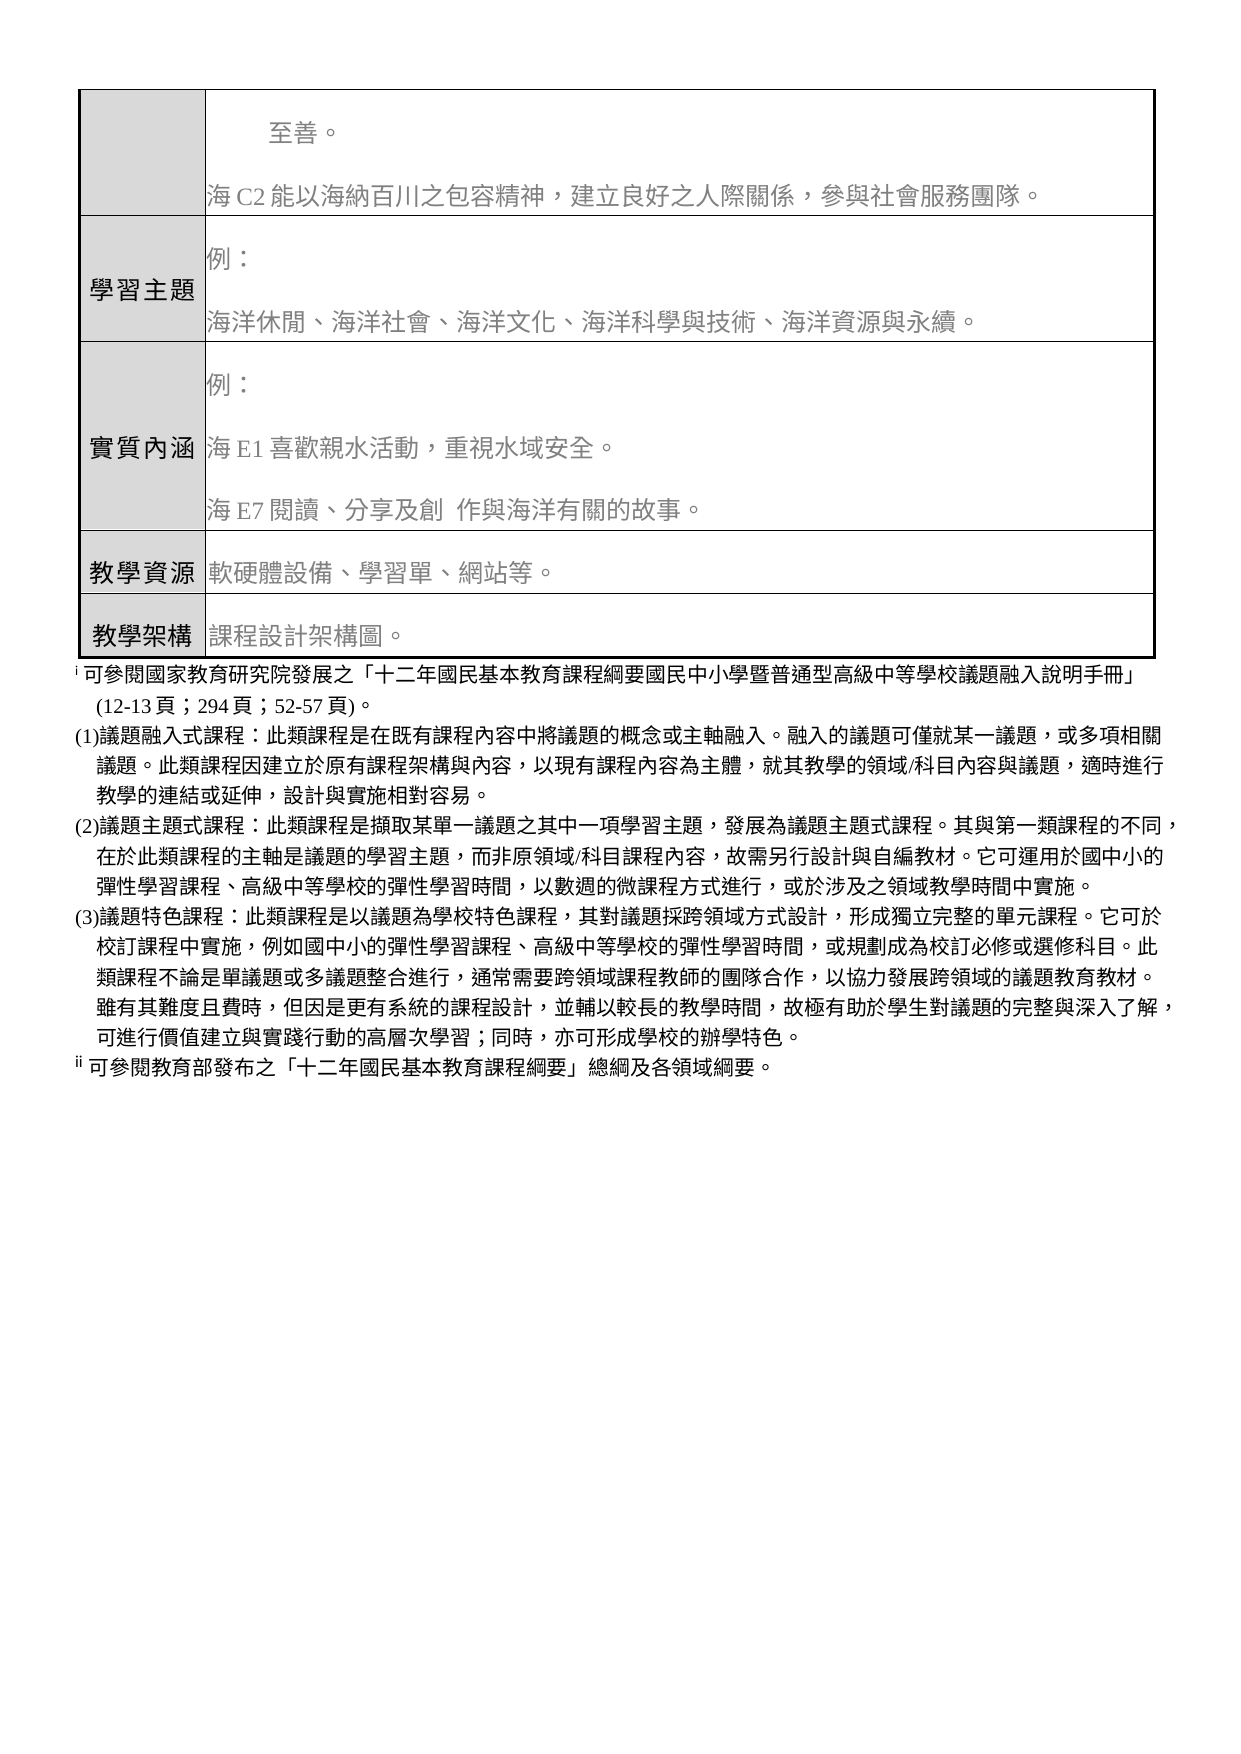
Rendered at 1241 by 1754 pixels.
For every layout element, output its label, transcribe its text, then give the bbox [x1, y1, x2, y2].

text (1)議題融入式課程：此類課程是在既有課程內容中將議題的概念或主軸融入。融入的議題可僅就某一議題，或多項相關議題。此類課程因建立於原有課程架構與內容，以現有課程內容為主體，就其教學的領域/科目內容與議題，適時進行教學的連結或延伸，設計與實施相對容易。 [75, 719, 1165, 810]
text (3)議題特色課程：此類課程是以議題為學校特色課程，其對議題採跨領域方式設計，形成獨立完整的單元課程。它可於校訂課程中實施，例如國中小的彈性學習課程、高級中等學校的彈性學習時間，或規劃成為校訂必修或選修科目。此類課程不論是單議題或多議題整合進行，通常需要跨領域課程教師的團隊合作，以協力發展跨領域的議題教育教材。雖有其難度且費時，但因是更有系統的課程設計，並輔以較長的教學時間，故極有助於學生對議題的完整與深入了解，可進行價值建立與實踐行動的高層次學習；同時，亦可形成學校的辦學特色。 [75, 900, 1165, 1051]
table_cell 例： 海E1喜歡親水活動，重視水域安全。 海E7閱讀、分享及創 作與海洋有關的故事。 [206, 342, 1153, 529]
table_cell 軟硬體設備、學習單、網站等。 [206, 531, 1153, 592]
table_cell 教學架構 [81, 594, 205, 656]
table_cell 課程設計架構圖。 [206, 594, 1153, 656]
table_cell 教學資源 [81, 531, 205, 592]
table_cell 至善。 海C2能以海納百川之包容精神，建立良好之人際關係，參與社會服務團隊。 [206, 90, 1153, 215]
text i 可參閱國家教育研究院發展之「十二年國民基本教育課程綱要國民中小學暨普通型高級中等學校議題融入說明手冊」 (12-13頁；294頁；52-57頁)。 [75, 659, 1165, 719]
table_cell 例： 海洋休閒、海洋社會、海洋文化、海洋科學與技術、海洋資源與永續。 [206, 216, 1153, 341]
table_cell 學習主題 [81, 216, 205, 341]
text (2)議題主題式課程：此類課程是擷取某單一議題之其中一項學習主題，發展為議題主題式課程。其與第一類課程的不同，在於此類課程的主軸是議題的學習主題，而非原領域/科目課程內容，故需另行設計與自編教材。它可運用於國中小的彈性學習課程、高級中等學校的彈性學習時間，以數週的微課程方式進行，或於涉及之領域教學時間中實施。 [75, 810, 1165, 900]
table_cell 實質內涵 [81, 342, 205, 529]
table_cell [81, 90, 205, 215]
text ii 可參閱教育部發布之「十二年國民基本教育課程綱要」總綱及各領域綱要。 [75, 1051, 1165, 1082]
